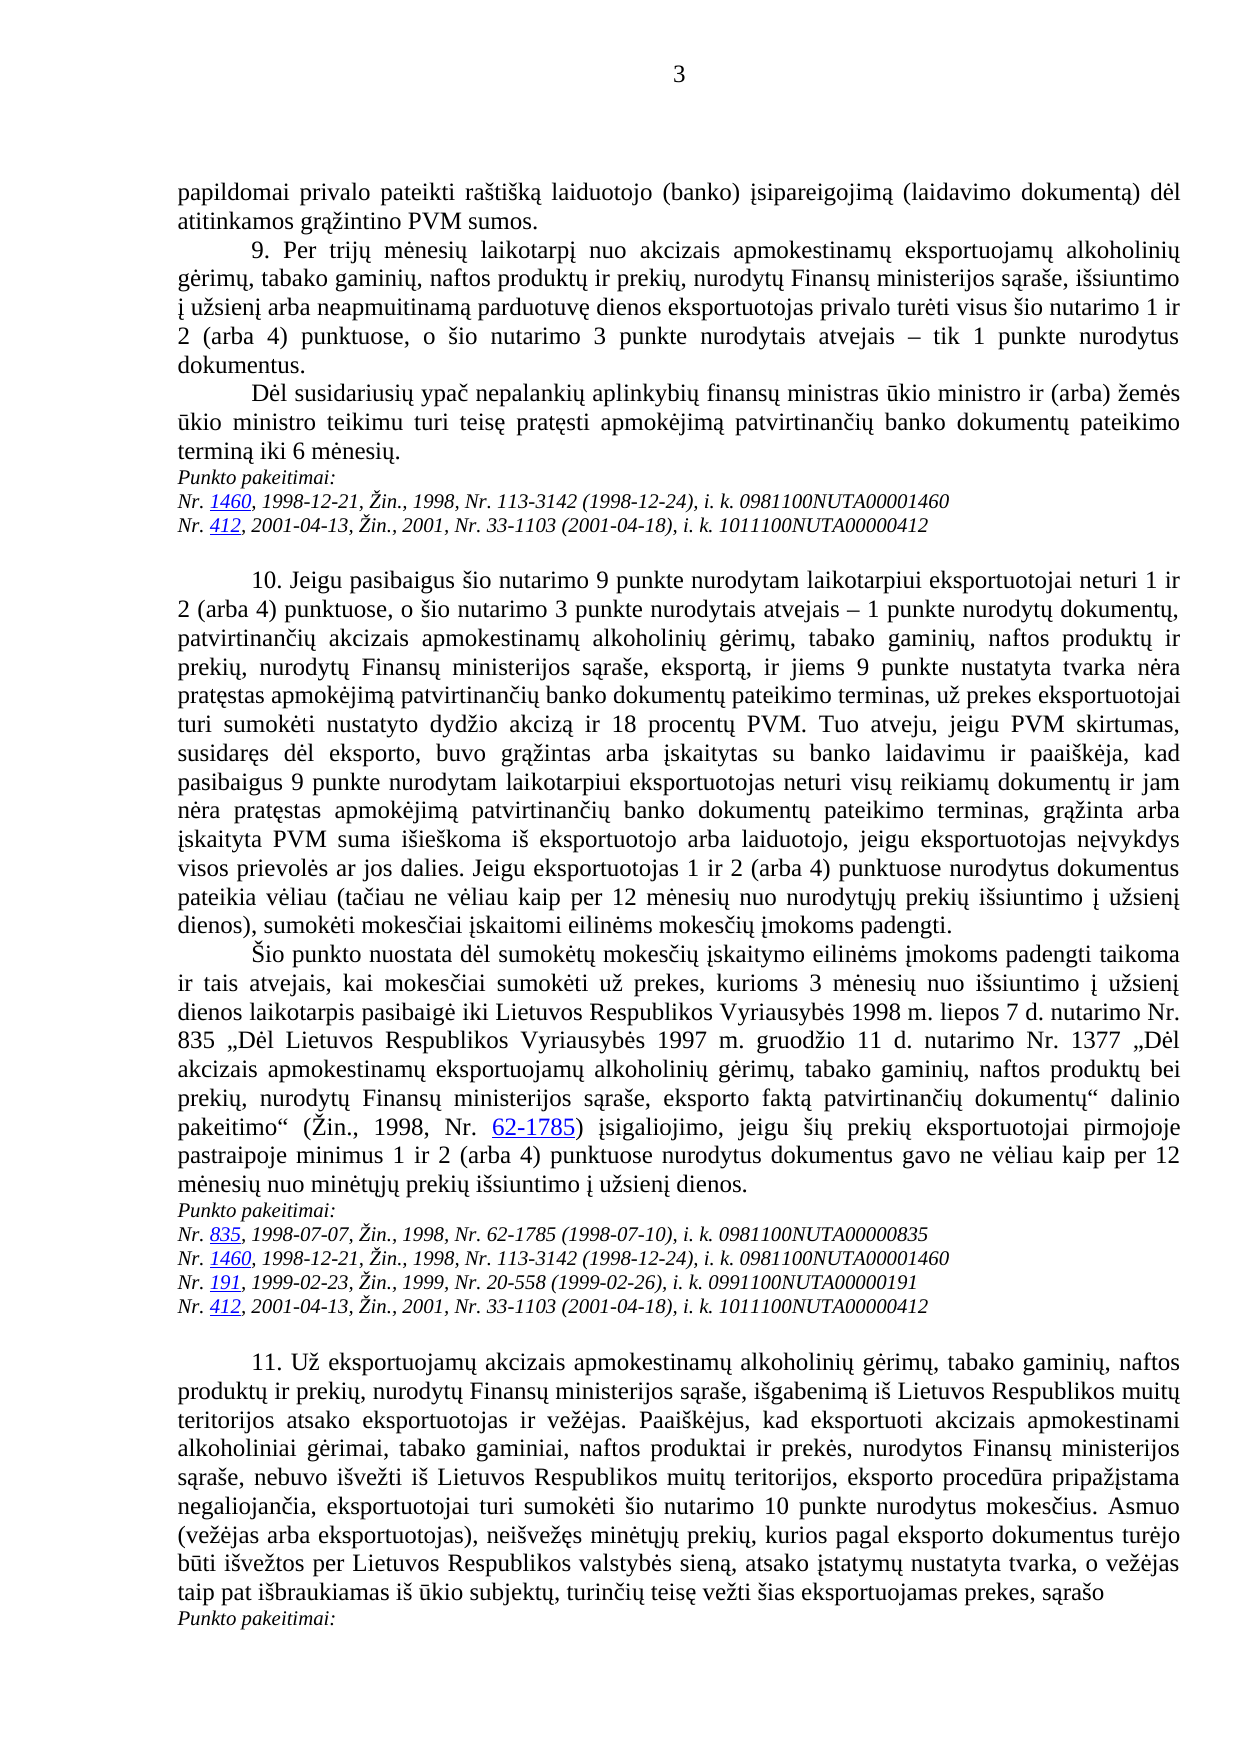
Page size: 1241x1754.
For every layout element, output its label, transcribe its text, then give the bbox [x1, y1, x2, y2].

text 10. Jeigu pasibaigus šio nutarimo 9 punkte nurodytam laikotarpiui eksportuotojai neturi 1 ir 2 (arba 4) punktuose, o šio nutarimo 3 punkte nurodytais atvejais – 1 punkte nurodytų dokumentų, patvirtinančių akcizais apmokestinamų alkoholinių gėrimų, tabako gaminių, naftos produktų ir prekių, nurodytų Finansų ministerijos sąraše, eksportą, ir jiems 9 punkte nustatyta tvarka nėra pratęstas apmokėjimą patvirtinančių banko dokumentų pateikimo terminas, už prekes eksportuotojai turi sumokėti nustatyto dydžio akcizą ir 18 procentų PVM. Tuo atveju, jeigu PVM skirtumas, susidaręs dėl eksporto, buvo grąžintas arba įskaitytas su banko laidavimu ir paaiškėja, kad pasibaigus 9 punkte nurodytam laikotarpiui eksportuotojas neturi visų reikiamų dokumentų ir jam nėra pratęstas apmokėjimą patvirtinančių banko dokumentų pateikimo terminas, grąžinta arba įskaityta PVM suma išieškoma iš eksportuotojo arba laiduotojo, jeigu eksportuotojas neįvykdys visos prievolės ar jos dalies. Jeigu eksportuotojas 1 ir 2 (arba 4) punktuose nurodytus dokumentus pateikia vėliau (tačiau ne vėliau kaip per 12 mėnesių nuo nurodytųjų prekių išsiuntimo į užsienį dienos), sumokėti mokesčiai įskaitomi eilinėms mokesčių įmokoms padengti. [177, 566, 1181, 939]
text Nr. 412, 2001-04-13, Žin., 2001, Nr. 33-1103 (2001-04-18), i. k. 1011100NUTA00000412 [177, 513, 1181, 537]
text Šio punkto nuostata dėl sumokėtų mokesčių įskaitymo eilinėms įmokoms padengti taikoma ir tais atvejais, kai mokesčiai sumokėti už prekes, kurioms 3 mėnesių nuo išsiuntimo į užsienį dienos laikotarpis pasibaigė iki Lietuvos Respublikos Vyriausybės 1998 m. liepos 7 d. nutarimo Nr. 835 „Dėl Lietuvos Respublikos Vyriausybės 1997 m. gruodžio 11 d. nutarimo Nr. 1377 „Dėl akcizais apmokestinamų eksportuojamų alkoholinių gėrimų, tabako gaminių, naftos produktų bei prekių, nurodytų Finansų ministerijos sąraše, eksporto faktą patvirtinančių dokumentų“ dalinio pakeitimo“ (Žin., 1998, Nr. 62-1785) įsigaliojimo, jeigu šių prekių eksportuotojai pirmojoje pastraipoje minimus 1 ir 2 (arba 4) punktuose nurodytus dokumentus gavo ne vėliau kaip per 12 mėnesių nuo minėtųjų prekių išsiuntimo į užsienį dienos. [177, 939, 1181, 1198]
text Nr. 1460, 1998-12-21, Žin., 1998, Nr. 113-3142 (1998-12-24), i. k. 0981100NUTA00001460 [177, 489, 1181, 513]
text Nr. 412, 2001-04-13, Žin., 2001, Nr. 33-1103 (2001-04-18), i. k. 1011100NUTA00000412 [177, 1294, 1181, 1318]
text Nr. 1460, 1998-12-21, Žin., 1998, Nr. 113-3142 (1998-12-24), i. k. 0981100NUTA00001460 [177, 1246, 1181, 1270]
text Punkto pakeitimai: [177, 1198, 1181, 1222]
text 9. Per trijų mėnesių laikotarpį nuo akcizais apmokestinamų eksportuojamų alkoholinių gėrimų, tabako gaminių, naftos produktų ir prekių, nurodytų Finansų ministerijos sąraše, išsiuntimo į užsienį arba neapmuitinamą parduotuvę dienos eksportuotojas privalo turėti visus šio nutarimo 1 ir 2 (arba 4) punktuose, o šio nutarimo 3 punkte nurodytais atvejais – tik 1 punkte nurodytus dokumentus. [177, 235, 1181, 378]
text 11. Už eksportuojamų akcizais apmokestinamų alkoholinių gėrimų, tabako gaminių, naftos produktų ir prekių, nurodytų Finansų ministerijos sąraše, išgabenimą iš Lietuvos Respublikos muitų teritorijos atsako eksportuotojas ir vežėjas. Paaiškėjus, kad eksportuoti akcizais apmokestinami alkoholiniai gėrimai, tabako gaminiai, naftos produktai ir prekės, nurodytos Finansų ministerijos sąraše, nebuvo išvežti iš Lietuvos Respublikos muitų teritorijos, eksporto procedūra pripažįstama negaliojančia, eksportuotojai turi sumokėti šio nutarimo 10 punkte nurodytus mokesčius. Asmuo (vežėjas arba eksportuotojas), neišvežęs minėtųjų prekių, kurios pagal eksporto dokumentus turėjo būti išvežtos per Lietuvos Respublikos valstybės sieną, atsako įstatymų nustatyta tvarka, o vežėjas taip pat išbraukiamas iš ūkio subjektų, turinčių teisę vežti šias eksportuojamas prekes, sąrašo [177, 1347, 1181, 1606]
text Punkto pakeitimai: [177, 1606, 1181, 1630]
text Punkto pakeitimai: [177, 465, 1181, 489]
text Dėl susidariusių ypač nepalankių aplinkybių finansų ministras ūkio ministro ir (arba) žemės ūkio ministro teikimu turi teisę pratęsti apmokėjimą patvirtinančių banko dokumentų pateikimo terminą iki 6 mėnesių. [177, 378, 1181, 465]
text papildomai privalo pateikti raštišką laiduotojo (banko) įsipareigojimą (laidavimo dokumentą) dėl atitinkamos grąžintino PVM sumos. [177, 177, 1181, 235]
text Nr. 835, 1998-07-07, Žin., 1998, Nr. 62-1785 (1998-07-10), i. k. 0981100NUTA00000835 [177, 1222, 1181, 1246]
text Nr. 191, 1999-02-23, Žin., 1999, Nr. 20-558 (1999-02-26), i. k. 0991100NUTA00000191 [177, 1270, 1181, 1294]
